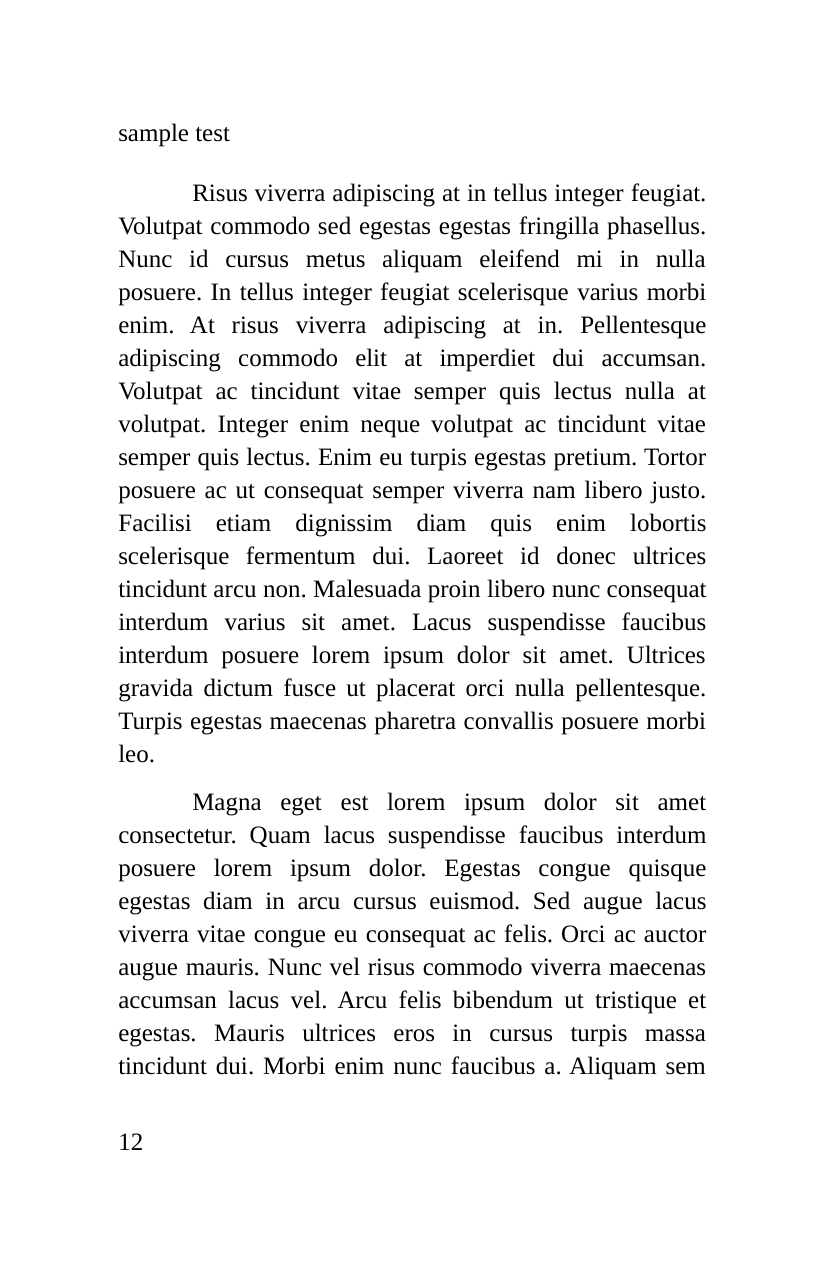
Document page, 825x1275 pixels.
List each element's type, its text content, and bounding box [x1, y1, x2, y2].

text Risus viverra adipiscing at in tellus integer feugiat. Volutpat commodo sed egestas egestas fringilla phasellus. Nunc id cursus metus aliquam eleifend mi in nulla posuere. In tellus integer feugiat scelerisque varius morbi enim. At risus viverra adipiscing at in. Pellentesque adipiscing commodo elit at imperdiet dui accumsan. Volutpat ac tincidunt vitae semper quis lectus nulla at volutpat. Integer enim neque volutpat ac tincidunt vitae semper quis lectus. Enim eu turpis egestas pretium. Tortor posuere ac ut consequat semper viverra nam libero justo. Facilisi etiam dignissim diam quis enim lobortis scelerisque fermentum dui. Laoreet id donec ultrices tincidunt arcu non. Malesuada proin libero nunc consequat interdum varius sit amet. Lacus suspendisse faucibus interdum posuere lorem ipsum dolor sit amet. Ultrices gravida dictum fusce ut placerat orci nulla pellentesque. Turpis egestas maecenas pharetra convallis posuere morbi leo. [118, 178, 707, 768]
text Magna eget est lorem ipsum dolor sit amet consectetur. Quam lacus suspendisse faucibus interdum posuere lorem ipsum dolor. Egestas congue quisque egestas diam in arcu cursus euismod. Sed augue lacus viverra vitae congue eu consequat ac felis. Orci ac auctor augue mauris. Nunc vel risus commodo viverra maecenas accumsan lacus vel. Arcu felis bibendum ut tristique et egestas. Mauris ultrices eros in cursus turpis massa tincidunt dui. Morbi enim nunc faucibus a. Aliquam sem [118, 787, 707, 1080]
